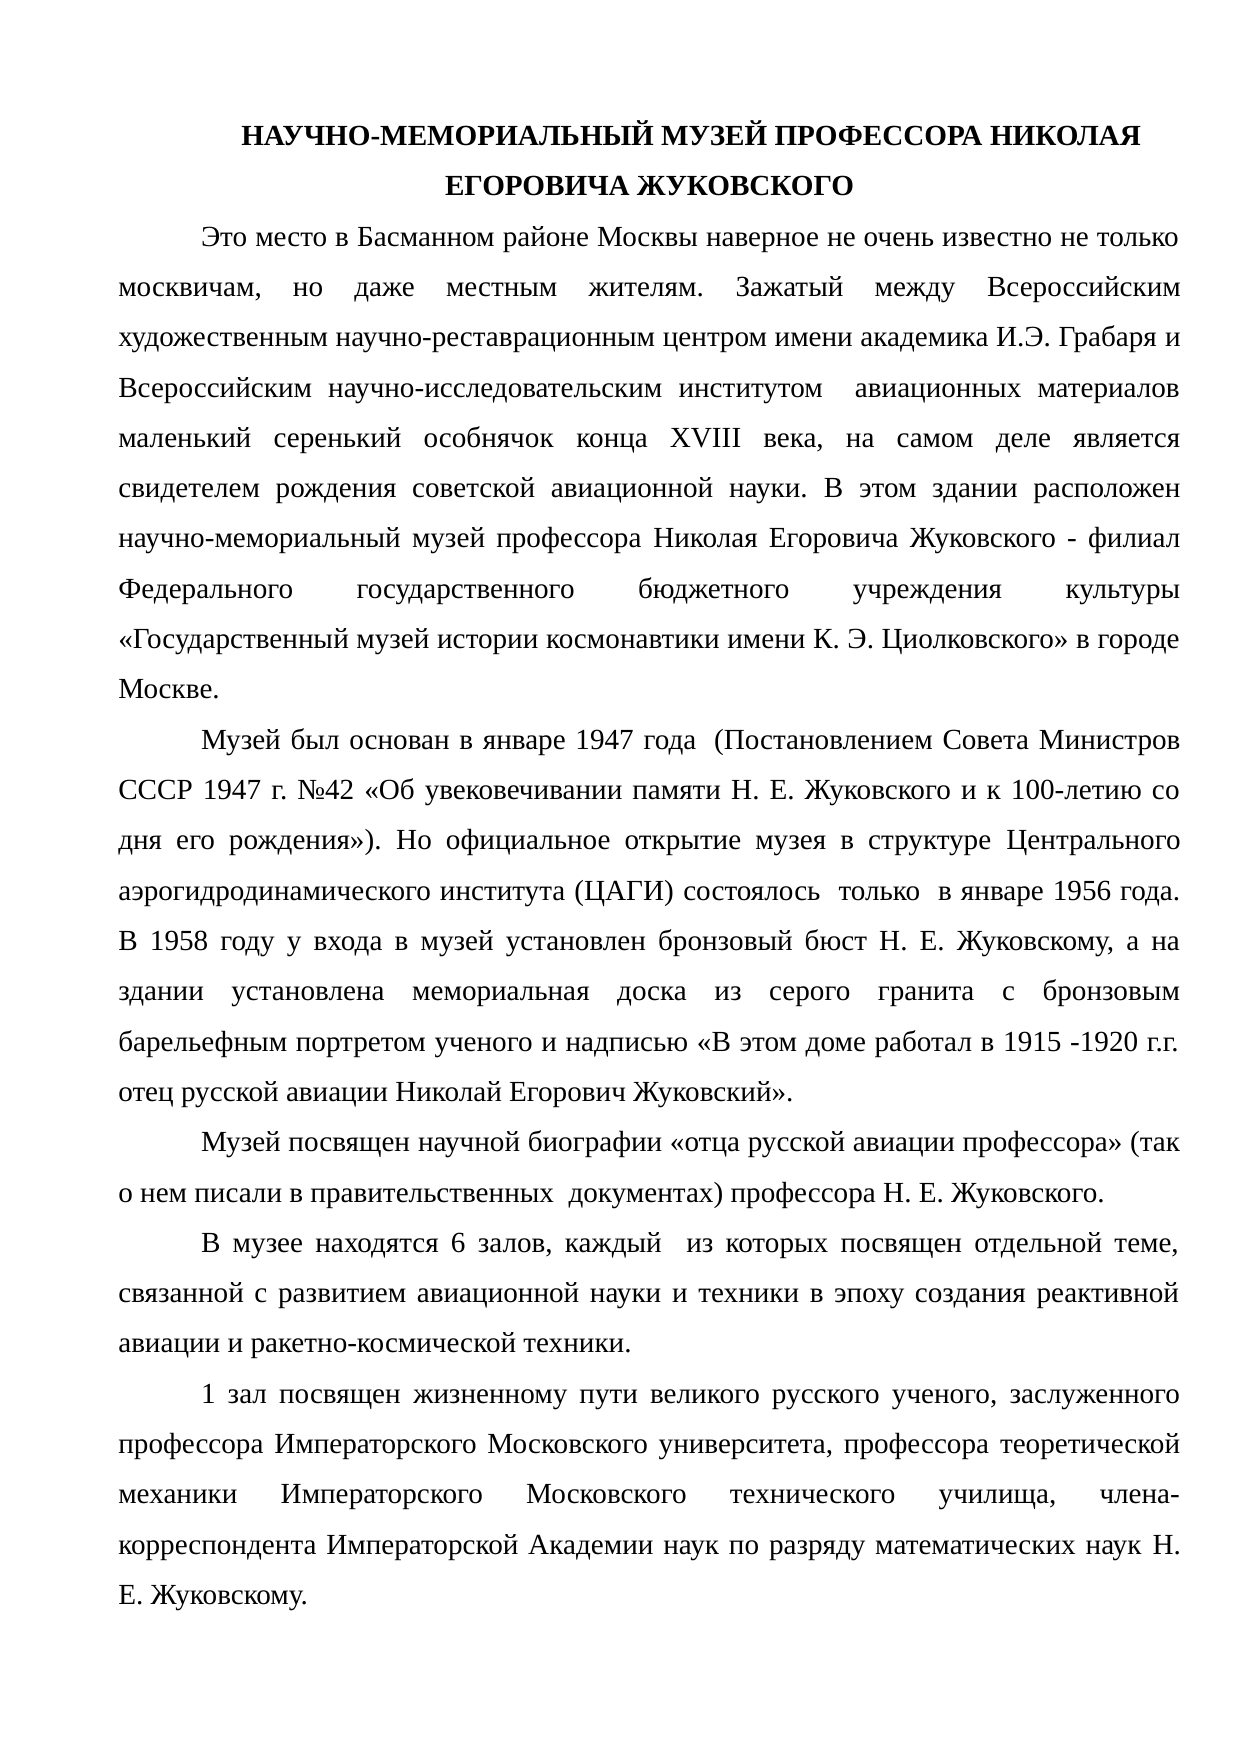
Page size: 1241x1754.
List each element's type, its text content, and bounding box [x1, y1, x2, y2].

text В музее находятся 6 залов, каждый из которых посвящен отдельной теме, связанной с развитием авиационной науки и техники в эпоху создания реактивной авиации и ракетно-космической техники. [118, 1225, 1181, 1359]
text Музей посвящен научной биографии «отца русской авиации профессора» (так о нем писали в правительственных документах) профессора Н. Е. Жуковского. [118, 1124, 1181, 1208]
text Музей был основан в январе 1947 года (Постановлением Совета Министров СССР 1947 г. №42 «Об увековечивании памяти Н. Е. Жуковского и к 100-летию со дня его рождения»). Но официальное открытие музея в структуре Центрального аэрогидродинамического института (ЦАГИ) состоялось только в январе 1956 года. В 1958 году у входа в музей установлен бронзовый бюст Н. Е. Жуковскому, а на здании установлена мемориальная доска из серого гранита с бронзовым барельефным портретом ученого и надписью «В этом доме работал в 1915 -1920 г.г. отец русской авиации Николай Егорович Жуковский». [118, 722, 1181, 1108]
text 1 зал посвящен жизненному пути великого русского ученого, заслуженного профессора Императорского Московского университета, профессора теоретической механики Императорского Московского технического училища, члена-корреспондента Императорской Академии наук по разряду математических наук Н. Е. Жуковскому. [118, 1376, 1181, 1611]
text Это место в Басманном районе Москвы наверное не очень известно не только москвичам, но даже местным жителям. Зажатый между Всероссийским художественным научно-реставрационным центром имени академика И.Э. Грабаря и Всероссийским научно-исследовательским институтом авиационных материалов маленький серенький особнячок конца XVIII века, на самом деле является свидетелем рождения советской авиационной науки. В этом здании расположен научно-мемориальный музей профессора Николая Егоровича Жуковского - филиал Федерального государственного бюджетного учреждения культуры «Государственный музей истории космонавтики имени К. Э. Циолковского» в городе Москве. [118, 219, 1181, 705]
text НАУЧНО-МЕМОРИАЛЬНЫЙ МУЗЕЙ ПРОФЕССОРА НИКОЛАЯ ЕГОРОВИЧА ЖУКОВСКОГО [118, 118, 1181, 202]
